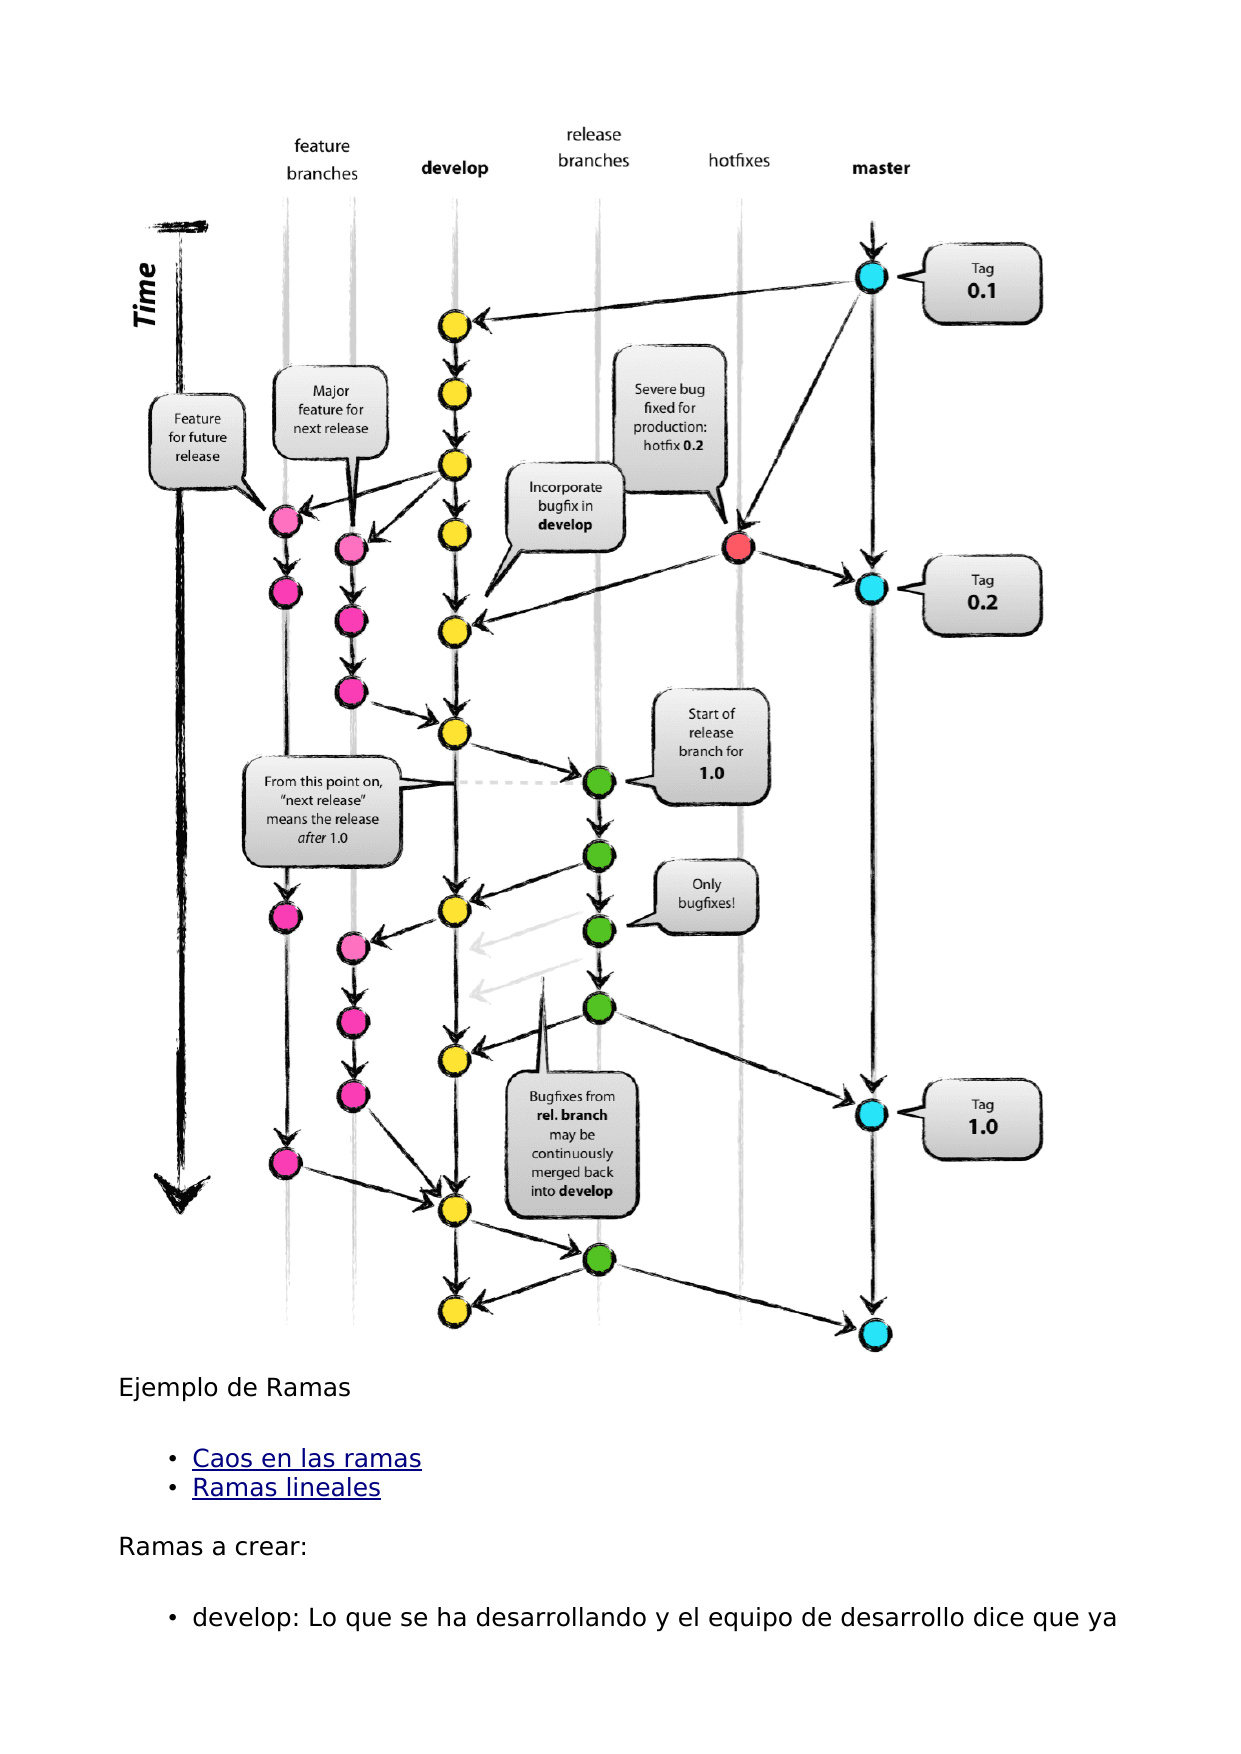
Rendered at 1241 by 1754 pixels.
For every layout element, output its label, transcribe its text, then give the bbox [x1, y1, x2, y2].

text Ramas a crear: [118, 1532, 1122, 1561]
list develop: Lo que se ha desarrollando y el equipo de desarrollo dice que ya [177, 1603, 1122, 1632]
picture [118, 118, 1056, 1361]
text Ejemplo de Ramas [118, 1373, 1122, 1402]
list Caos en las ramas [177, 1444, 1122, 1473]
list Ramas lineales [177, 1473, 1122, 1502]
